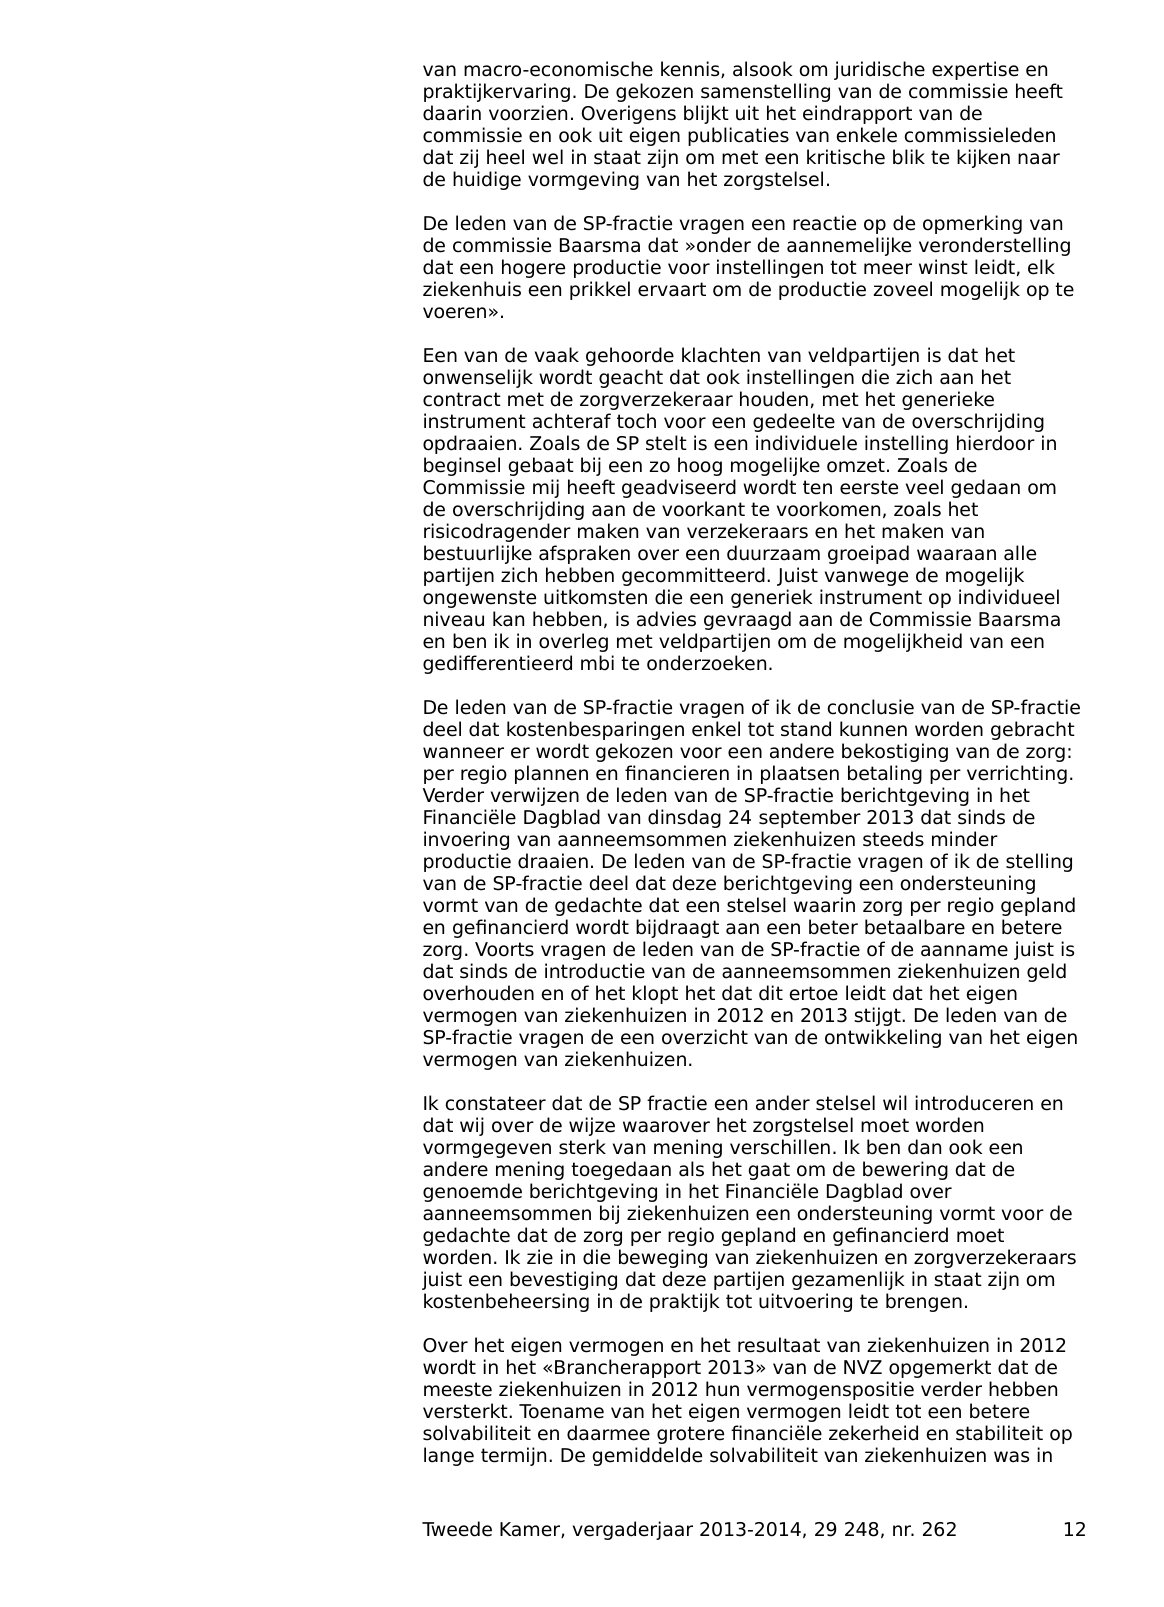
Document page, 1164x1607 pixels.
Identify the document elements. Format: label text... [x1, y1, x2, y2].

text De leden van de SP-fractie vragen of ik de conclusie van de SP-fractie deel dat kostenbesparingen enkel tot stand kunnen worden gebracht wanneer er wordt gekozen voor een andere bekostiging van de zorg: per regio plannen en financieren in plaatsen betaling per verrichting. Verder verwijzen de leden van de SP-fractie berichtgeving in het Financiële Dagblad van dinsdag 24 september 2013 dat sinds de invoering van aanneemsommen ziekenhuizen steeds minder productie draaien. De leden van de SP-fractie vragen of ik de stelling van de SP-fractie deel dat deze berichtgeving een ondersteuning vormt van de gedachte dat een stelsel waarin zorg per regio gepland en gefinancierd wordt bijdraagt aan een beter betaalbare en betere zorg. Voorts vragen de leden van de SP-fractie of de aanname juist is dat sinds de introductie van de aanneemsommen ziekenhuizen geld overhouden en of het klopt het dat dit ertoe leidt dat het eigen vermogen van ziekenhuizen in 2012 en 2013 stijgt. De leden van de SP-fractie vragen de een overzicht van de ontwikkeling van het eigen vermogen van ziekenhuizen. [422, 697, 1087, 1071]
text Over het eigen vermogen en het resultaat van ziekenhuizen in 2012 wordt in het «Brancherapport 2013» van de NVZ opgemerkt dat de meeste ziekenhuizen in 2012 hun vermogenspositie verder hebben versterkt. Toename van het eigen vermogen leidt tot een betere solvabiliteit en daarmee grotere financiële zekerheid en stabiliteit op lange termijn. De gemiddelde solvabiliteit van ziekenhuizen was in [422, 1335, 1087, 1467]
text Een van de vaak gehoorde klachten van veldpartijen is dat het onwenselijk wordt geacht dat ook instellingen die zich aan het contract met de zorgverzekeraar houden, met het generieke instrument achteraf toch voor een gedeelte van de overschrijding opdraaien. Zoals de SP stelt is een individuele instelling hierdoor in beginsel gebaat bij een zo hoog mogelijke omzet. Zoals de Commissie mij heeft geadviseerd wordt ten eerste veel gedaan om de overschrijding aan de voorkant te voorkomen, zoals het risicodragender maken van verzekeraars en het maken van bestuurlijke afspraken over een duurzaam groeipad waaraan alle partijen zich hebben gecommitteerd. Juist vanwege de mogelijk ongewenste uitkomsten die een generiek instrument op individueel niveau kan hebben, is advies gevraagd aan de Commissie Baarsma en ben ik in overleg met veldpartijen om de mogelijkheid van een gedifferentieerd mbi te onderzoeken. [422, 345, 1087, 675]
text Ik constateer dat de SP fractie een ander stelsel wil introduceren en dat wij over de wijze waarover het zorgstelsel moet worden vormgegeven sterk van mening verschillen. Ik ben dan ook een andere mening toegedaan als het gaat om de bewering dat de genoemde berichtgeving in het Financiële Dagblad over aanneemsommen bij ziekenhuizen een ondersteuning vormt voor de gedachte dat de zorg per regio gepland en gefinancierd moet worden. Ik zie in die beweging van ziekenhuizen en zorgverzekeraars juist een bevestiging dat deze partijen gezamenlijk in staat zijn om kostenbeheersing in de praktijk tot uitvoering te brengen. [422, 1093, 1087, 1313]
text De leden van de SP-fractie vragen een reactie op de opmerking van de commissie Baarsma dat »onder de aannemelijke veronderstelling dat een hogere productie voor instellingen tot meer winst leidt, elk ziekenhuis een prikkel ervaart om de productie zoveel mogelijk op te voeren». [422, 213, 1087, 323]
text van macro-economische kennis, alsook om juridische expertise en praktijkervaring. De gekozen samenstelling van de commissie heeft daarin voorzien. Overigens blijkt uit het eindrapport van de commissie en ook uit eigen publicaties van enkele commissieleden dat zij heel wel in staat zijn om met een kritische blik te kijken naar de huidige vormgeving van het zorgstelsel. [422, 59, 1087, 191]
